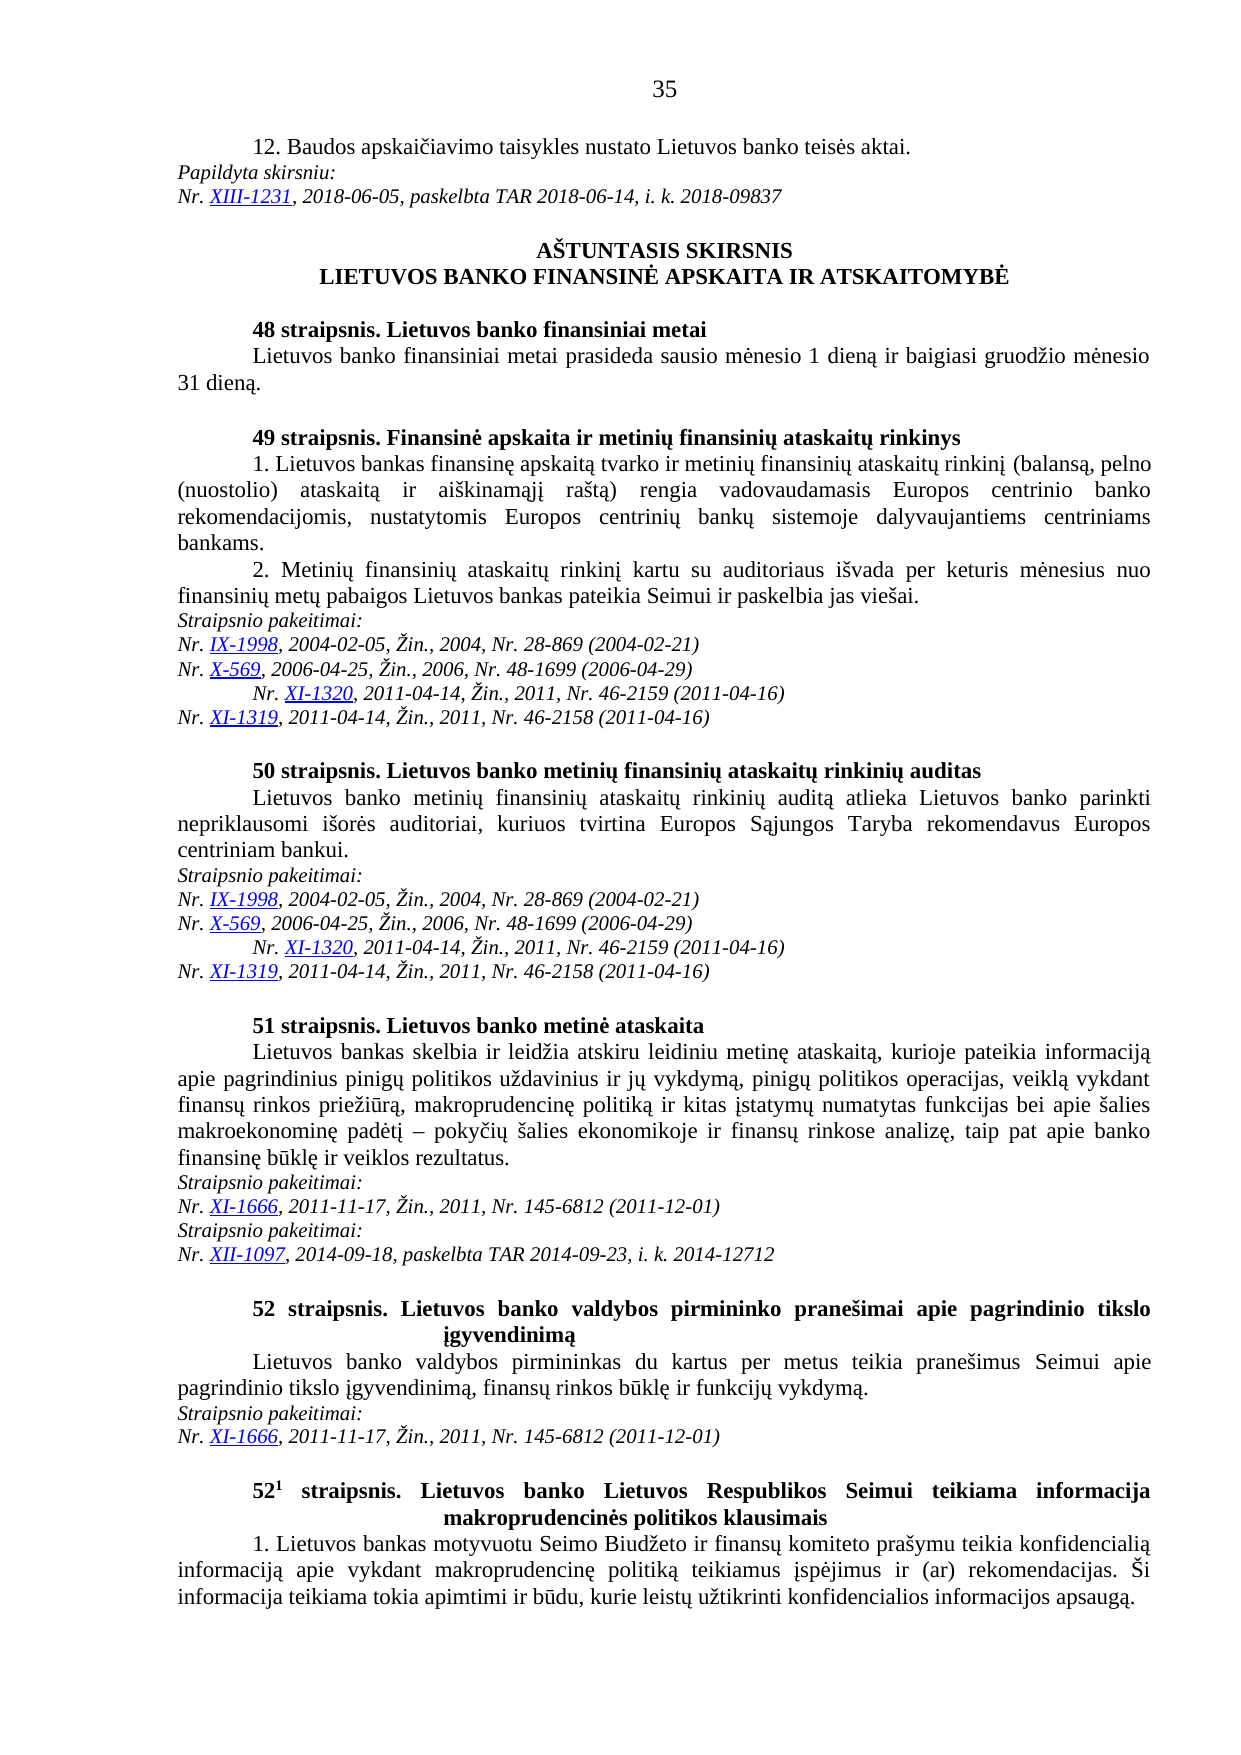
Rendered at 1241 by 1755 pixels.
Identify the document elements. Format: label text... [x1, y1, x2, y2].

text LIETUVOS BANKO FINANSINĖ APSKAITA IR ATSKAITOMYBĖ [177, 263, 1152, 290]
text Nr. XI-1320, 2011-04-14, Žin., 2011, Nr. 46-2159 (2011-04-16) [177, 935, 1152, 959]
text Nr. IX-1998, 2004-02-05, Žin., 2004, Nr. 28-869 (2004-02-21) [177, 887, 1152, 911]
text Nr. XIII-1231, 2018-06-05, paskelbta TAR 2018-06-14, i. k. 2018-09837 [177, 184, 1152, 208]
text Straipsnio pakeitimai: [177, 1170, 1152, 1194]
text Lietuvos banko valdybos pirmininkas du kartus per metus teikia pranešimus Seimui apie pagrindinio tikslo įgyvendinimą, finansų rinkos būklę ir funkcijų vykdymą. [177, 1348, 1152, 1400]
text Nr. X-569, 2006-04-25, Žin., 2006, Nr. 48-1699 (2006-04-29) [177, 656, 1152, 681]
text Nr. XI-1319, 2011-04-14, Žin., 2011, Nr. 46-2158 (2011-04-16) [177, 704, 1152, 729]
text Lietuvos banko metinių finansinių ataskaitų rinkinių auditą atlieka Lietuvos banko parinkti nepriklausomi išorės auditoriai, kuriuos tvirtina Europos Sąjungos Taryba rekomendavus Europos centriniam bankui. [177, 784, 1152, 863]
text 12. Baudos apskaičiavimo taisykles nustato Lietuvos banko teisės aktai. [177, 131, 1152, 160]
text Straipsnio pakeitimai: [177, 863, 1152, 887]
text 2. Metinių finansinių ataskaitų rinkinį kartu su auditoriaus išvada per keturis mėnesius nuo finansinių metų pabaigos Lietuvos bankas pateikia Seimui ir paskelbia jas viešai. [177, 556, 1152, 608]
text 51 straipsnis. Lietuvos banko metinė ataskaita [177, 1012, 1152, 1038]
text Straipsnio pakeitimai: [177, 1400, 1152, 1424]
text Straipsnio pakeitimai: [177, 1218, 1152, 1242]
text Lietuvos bankas skelbia ir leidžia atskiru leidiniu metinę ataskaitą, kurioje pateikia informaciją apie pagrindinius pinigų politikos uždavinius ir jų vykdymą, pinigų politikos operacijas, veiklą vykdant finansų rinkos priežiūrą, makroprudencinę politiką ir kitas įstatymų numatytas funkcijas bei apie šalies makroekonominę padėtį – pokyčių šalies ekonomikoje ir finansų rinkose analizę, taip pat apie banko finansinę būklę ir veiklos rezultatus. [177, 1038, 1152, 1170]
text Papildyta skirsniu: [177, 160, 1152, 184]
text Nr. XI-1666, 2011-11-17, Žin., 2011, Nr. 145-6812 (2011-12-01) [177, 1194, 1152, 1218]
text 1. Lietuvos bankas motyvuotu Seimo Biudžeto ir finansų komiteto prašymu teikia konfidencialią informaciją apie vykdant makroprudencinę politiką teikiamus įspėjimus ir (ar) rekomendacijas. Ši informacija teikiama tokia apimtimi ir būdu, kurie leistų užtikrinti konfidencialios informacijos apsaugą. [177, 1530, 1152, 1609]
text Nr. X-569, 2006-04-25, Žin., 2006, Nr. 48-1699 (2006-04-29) [177, 911, 1152, 935]
text Nr. XII-1097, 2014-09-18, paskelbta TAR 2014-09-23, i. k. 2014-12712 [177, 1242, 1152, 1266]
text Straipsnio pakeitimai: [177, 608, 1152, 632]
text Nr. XI-1320, 2011-04-14, Žin., 2011, Nr. 46-2159 (2011-04-16) [252, 681, 1152, 704]
text 52 straipsnis. Lietuvos banko valdybos pirmininko pranešimai apie pagrindinio tikslo įgyvendinimą [252, 1295, 1152, 1348]
text 1. Lietuvos bankas finansinę apskaitą tvarko ir metinių finansinių ataskaitų rinkinį (balansą, pelno (nuostolio) ataskaitą ir aiškinamąjį raštą) rengia vadovaudamasis Europos centrinio banko rekomendacijomis, nustatytomis Europos centrinių bankų sistemoje dalyvaujantiems centriniams bankams. [177, 450, 1152, 556]
text 50 straipsnis. Lietuvos banko metinių finansinių ataskaitų rinkinių auditas [177, 757, 1152, 784]
text Lietuvos banko finansiniai metai prasideda sausio mėnesio 1 dieną ir baigiasi gruodžio mėnesio 31 dieną. [177, 342, 1152, 395]
text Nr. IX-1998, 2004-02-05, Žin., 2004, Nr. 28-869 (2004-02-21) [177, 632, 1152, 656]
text Nr. XI-1319, 2011-04-14, Žin., 2011, Nr. 46-2158 (2011-04-16) [177, 959, 1152, 983]
text 48 straipsnis. Lietuvos banko finansiniai metai [177, 316, 1152, 342]
text AŠTUNTASIS SKIRSNIS [177, 237, 1152, 263]
text Nr. XI-1666, 2011-11-17, Žin., 2011, Nr. 145-6812 (2011-12-01) [177, 1424, 1152, 1448]
text 49 straipsnis. Finansinė apskaita ir metinių finansinių ataskaitų rinkinys [177, 424, 1152, 450]
text 521 straipsnis. Lietuvos banko Lietuvos Respublikos Seimui teikiama informacija makroprudencinės politikos klausimais [252, 1477, 1152, 1530]
